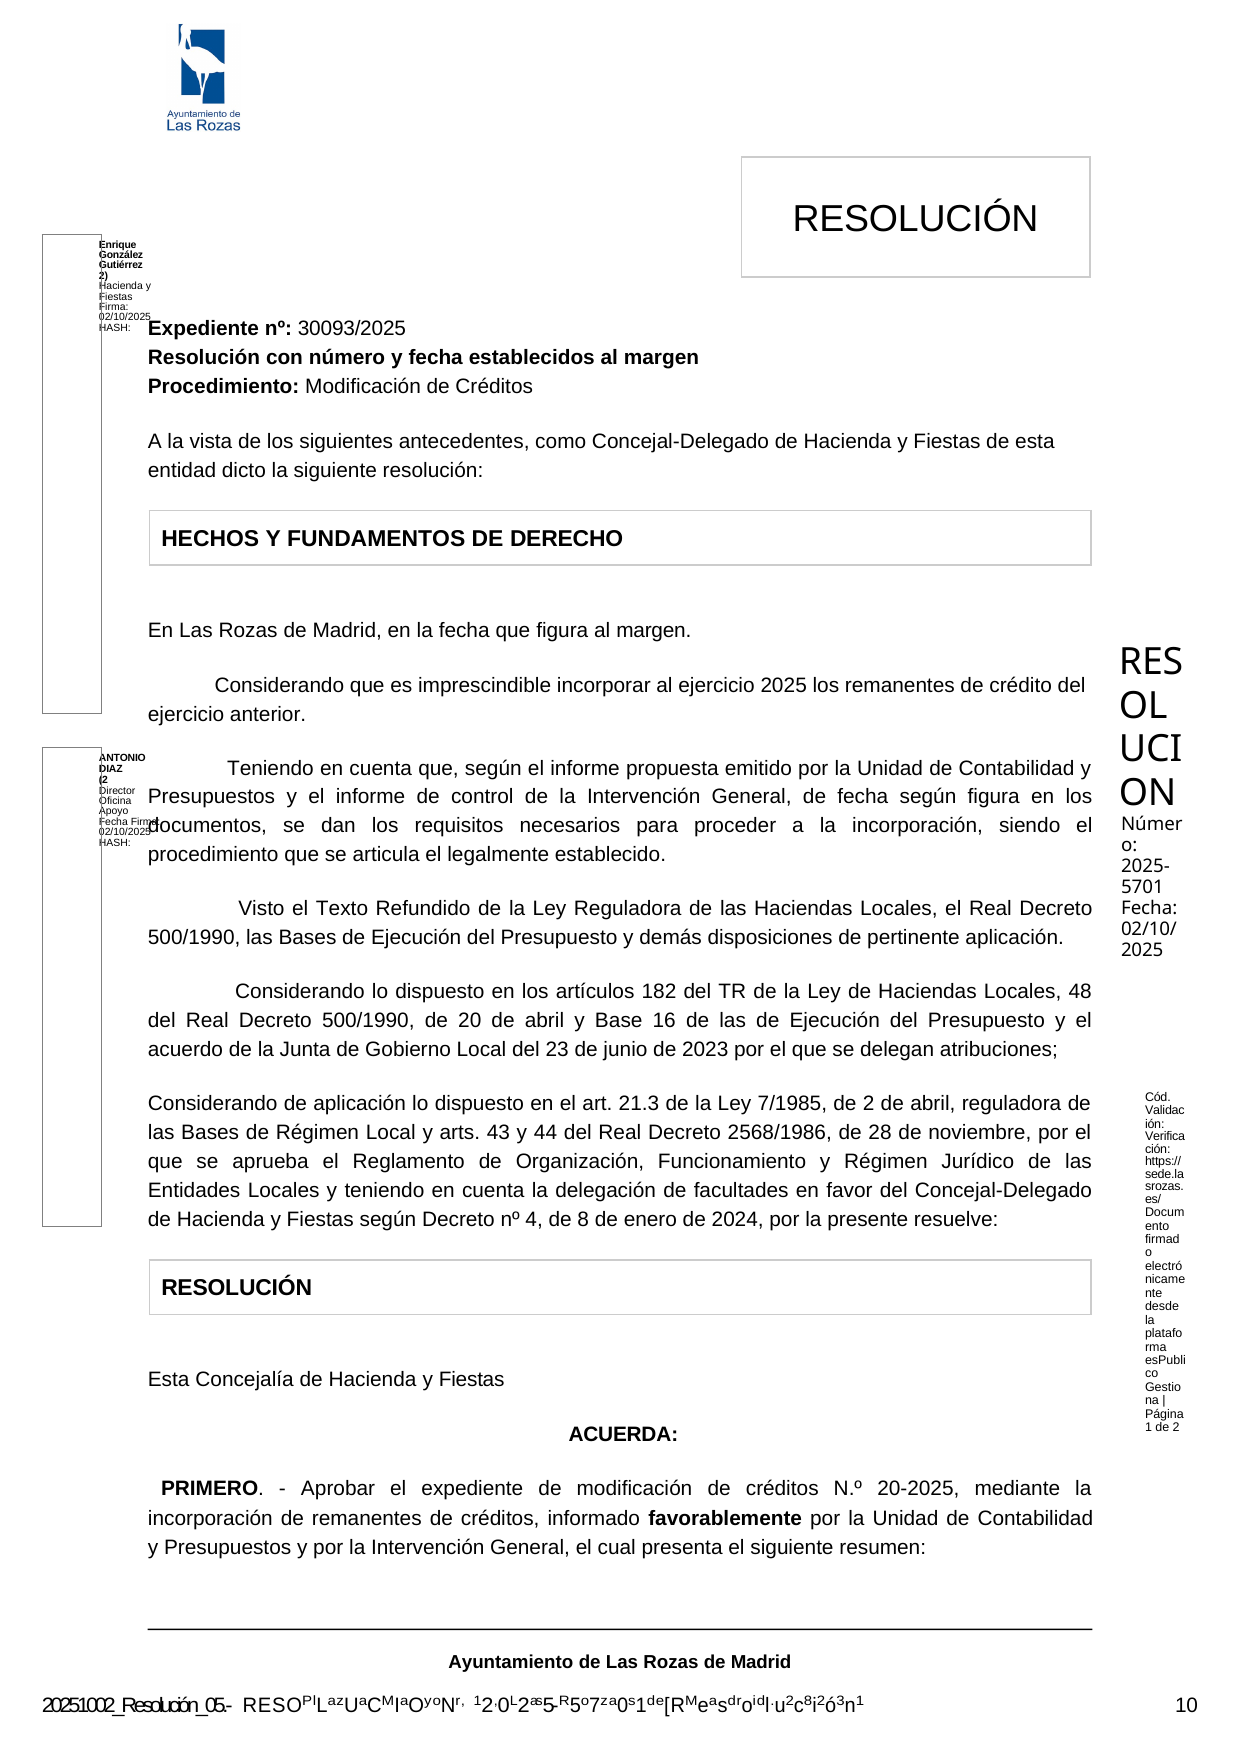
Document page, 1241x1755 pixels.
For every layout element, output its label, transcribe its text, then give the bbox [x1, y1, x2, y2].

text RESOLUCIÓN [161, 1274, 1090, 1300]
text Esta Concejalía de Hacienda y Fiestas [148, 1367, 1108, 1391]
text Teniendo en cuenta que, según el informe propuesta emitido por la Unidad de Contabilidad y Presupuestos y el informe de control de la Intervención General, de fecha según figura en los documentos, se dan los requisitos necesarios para proceder a la incorporación, siendo el procedimiento que se articula el legalmente establecido. [43, 748, 101, 1226]
text Visto el Texto Refundido de la Ley Reguladora de las Haciendas Locales, el Real Decreto 500/1990, las Bases de Ejecución del Presupuesto y demás disposiciones de pertinente aplicación. [148, 896, 1093, 949]
text Considerando de aplicación lo dispuesto en el art. 21.3 de la Ley 7/1985, de 2 de abril, reguladora de las Bases de Régimen Local y arts. 43 y 44 del Real Decreto 2568/1986, de 28 de noviembre, por el que se aprueba el Reglamento de Organización, Funcionamiento y Régimen Jurídico de las Entidades Locales y teniendo en cuenta la delegación de facultades en favor del Concejal-Delegado de Hacienda y Fiestas según Decreto nº 4, de 8 de enero de 2024, por la presente resuelve: [148, 1091, 1093, 1231]
text Considerando que es imprescindible incorporar al ejercicio 2025 los remanentes de crédito del ejercicio anterior. [148, 672, 1108, 725]
text Expediente nº: 30093/2025 [148, 315, 1108, 339]
text A la vista de los siguientes antecedentes, como Concejal-Delegado de Hacienda y Fiestas de esta entidad dicto la siguiente resolución: [148, 428, 1108, 481]
text PRIMERO. - Aprobar el expediente de modificación de créditos N.º 20-2025, mediante la incorporación de remanentes de créditos, informado favorablemente por la Unidad de Contabilidad y Presupuestos y por la Intervención General, el cual presenta el siguiente resumen: [148, 1476, 1093, 1559]
text RESOLUCIÓN [792, 196, 1089, 239]
text Resolución con número y fecha establecidos al margen Procedimiento: Modificación de Créditos [148, 345, 845, 398]
text [43, 235, 101, 713]
text Verificación: https://sede.lasrozas.es/ [1145, 1131, 1186, 1206]
text En Las Rozas de Madrid, en la fecha que figura al margen. [148, 618, 1108, 642]
text Considerando lo dispuesto en los artículos 182 del TR de la Ley de Haciendas Locales, 48 del Real Decreto 500/1990, de 20 de abril y Base 16 de las de Ejecución del Presupuesto y el acuerdo de la Junta de Gobierno Local del 23 de junio de 2023 por el que se delegan atribuciones; [148, 979, 1093, 1061]
subtitle ACUERDA: [139, 1422, 1108, 1446]
text HECHOS Y FUNDAMENTOS DE DERECHO [161, 525, 1090, 551]
text Cód. Validación: [1145, 1091, 1186, 1131]
text Teniendo en cuenta que, según el informe propuesta emitido por la Unidad de Contabilidad y Presupuestos y el informe de control de la Intervención General, de fecha según figura en los documentos, se dan los requisitos necesarios para proceder a la incorporación, siendo el procedimiento que se articula el legalmente establecido. [148, 755, 1093, 866]
text Número: 2025-5701 Fecha: 02/10/2025 [1121, 814, 1185, 961]
text Documento firmado electrónicamente desde la plataforma esPublico Gestiona | Página 1 de 2 [1145, 1206, 1186, 1434]
text RESOLUCION [1119, 640, 1185, 814]
